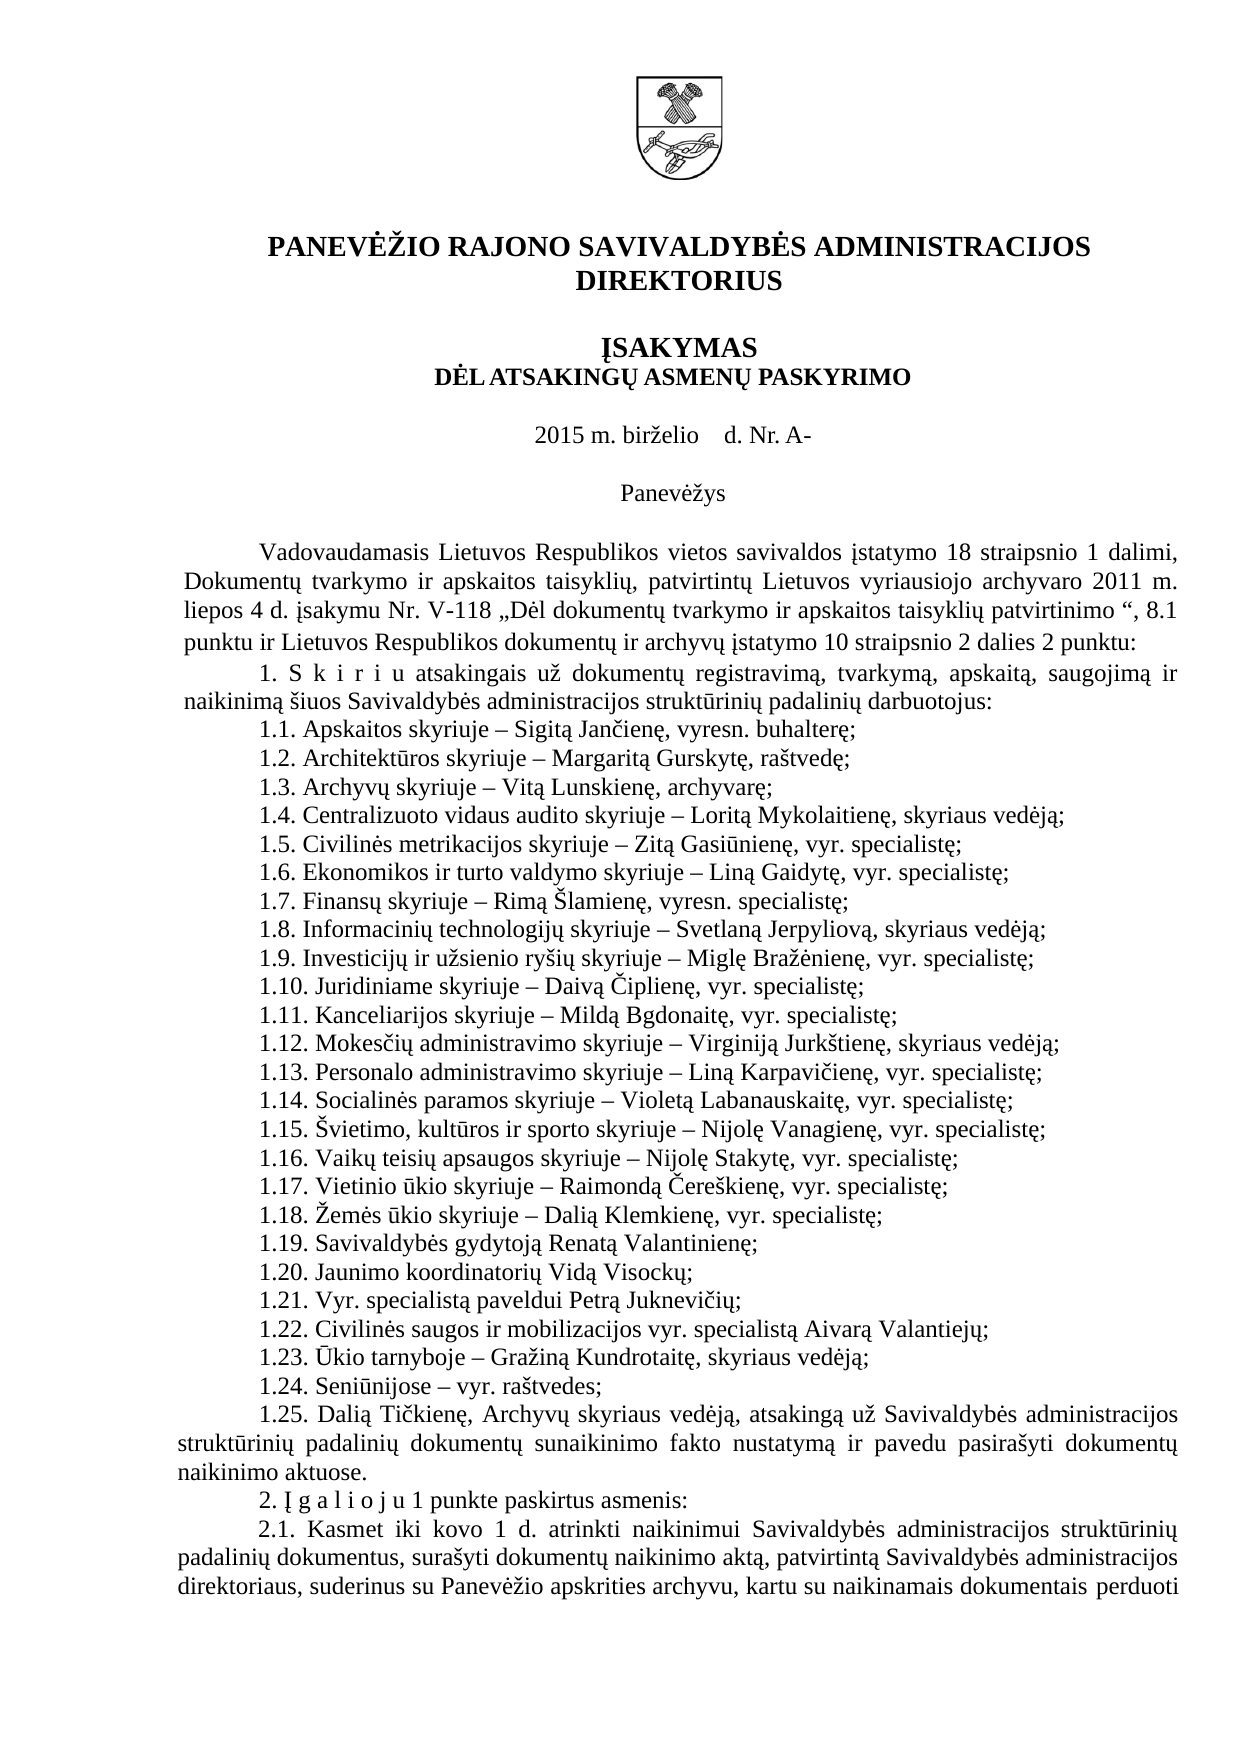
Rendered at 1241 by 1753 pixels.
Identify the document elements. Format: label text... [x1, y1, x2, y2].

text 1.16. Vaikų teisių apsaugos skyriuje – Nijolę Stakytę, vyr. specialistę; [177, 1143, 1181, 1172]
text 1.4. Centralizuoto vidaus audito skyriuje – Loritą Mykolaitienę, skyriaus vedėją; [177, 801, 1181, 829]
text 1.3. Archyvų skyriuje – Vitą Lunskienę, archyvarę; [177, 772, 1181, 801]
text 1.5. Civilinės metrikacijos skyriuje – Zitą Gasiūnienę, vyr. specialistę; [177, 829, 1181, 858]
text 1.22. Civilinės saugos ir mobilizacijos vyr. specialistą Aivarą Valantiejų; [177, 1314, 1181, 1343]
text 1.12. Mokesčių administravimo skyriuje – Virginiją Jurkštienę, skyriaus vedėją; [177, 1029, 1181, 1058]
text 2015 m. birželio d. Nr. A- [177, 421, 1169, 448]
text 1.21. Vyr. specialistą paveldui Petrą Juknevičių; [177, 1286, 1181, 1314]
text 1.17. Vietinio ūkio skyriuje – Raimondą Čereškienę, vyr. specialistę; [177, 1172, 1181, 1200]
list 2.1. Kasmet iki kovo 1 d. atrinkti naikinimui Savivaldybės administracijos struktūrinių padalinių dokumentus, surašyti dokumentų naikinimo aktą, patvirtintą Savivaldybės administracijos direktoriaus, suderinus su Panevėžio apskrities archyvu, kartu su naikinamais dokumentais perduoti [177, 1514, 1179, 1600]
text 1.20. Jaunimo koordinatorių Vidą Visockų; [177, 1257, 1181, 1286]
text 1.13. Personalo administravimo skyriuje – Liną Karpavičienę, vyr. specialistę; [177, 1058, 1181, 1086]
text 1.15. Švietimo, kultūros ir sporto skyriuje – Nijolę Vanagienę, vyr. specialistę; [177, 1115, 1181, 1143]
text 1.14. Socialinės paramos skyriuje – Violetą Labanauskaitę, vyr. specialistę; [177, 1086, 1181, 1115]
text 2. Į g a l i o j u 1 punkte paskirtus asmenis: [177, 1486, 1181, 1514]
text 1.18. Žemės ūkio skyriuje – Dalią Klemkienę, vyr. specialistę; [177, 1200, 1181, 1229]
text Panevėžys [177, 479, 1169, 506]
text 1.9. Investicijų ir užsienio ryšių skyriuje – Miglę Bražėnienę, vyr. specialistę; [177, 943, 1181, 972]
text Vadovaudamasis Lietuvos Respublikos vietos savivaldos įstatymo 18 straipsnio 1 dalimi, Dokumentų tvarkymo ir apskaitos taisyklių, patvirtintų Lietuvos vyriausiojo archyvaro 2011 m. liepos 4 d. įsakymu Nr. V-118 „Dėl dokumentų tvarkymo ir apskaitos taisyklių patvirtinimo “, 8.1 punktu ir Lietuvos Respublikos dokumentų ir archyvų įstatymo 10 straipsnio 2 dalies 2 punktu: [183, 537, 1179, 658]
text 1.11. Kanceliarijos skyriuje – Mildą Bgdonaitę, vyr. specialistę; [177, 1001, 1181, 1029]
text 1. S k i r i u atsakingais už dokumentų registravimą, tvarkymą, apskaitą, saugojimą ir naikinimą šiuos Savivaldybės administracijos struktūrinių padalinių darbuotojus: [183, 658, 1179, 715]
text 1.1. Apskaitos skyriuje – Sigitą Jančienę, vyresn. buhalterę; [177, 715, 1181, 744]
text 1.19. Savivaldybės gydytoją Renatą Valantinienę; [177, 1229, 1181, 1257]
text 1.6. Ekonomikos ir turto valdymo skyriuje – Liną Gaidytę, vyr. specialistę; [177, 858, 1181, 886]
text 1.23. Ūkio tarnyboje – Gražiną Kundrotaitę, skyriaus vedėją; [177, 1343, 1181, 1372]
text 1.10. Juridiniame skyriuje – Daivą Čiplienę, vyr. specialistę; [177, 972, 1181, 1001]
text 1.25. Dalią Tičkienę, Archyvų skyriaus vedėją, atsakingą už Savivaldybės administracijos struktūrinių padalinių dokumentų sunaikinimo fakto nustatymą ir pavedu pasirašyti dokumentų naikinimo aktuose. [177, 1400, 1179, 1486]
text 1.2. Architektūros skyriuje – Margaritą Gurskytę, raštvedę; [177, 744, 1181, 772]
text 1.7. Finansų skyriuje – Rimą Šlamienę, vyresn. specialistę; [177, 886, 1181, 915]
text 1.8. Informacinių technologijų skyriuje – Svetlaną Jerpyliovą, skyriaus vedėją; [177, 915, 1181, 943]
text DĖL ATSAKINGŲ ASMENŲ PASKYRIMO [177, 363, 1169, 391]
text 1.24. Seniūnijose – vyr. raštvedes; [177, 1372, 1181, 1400]
